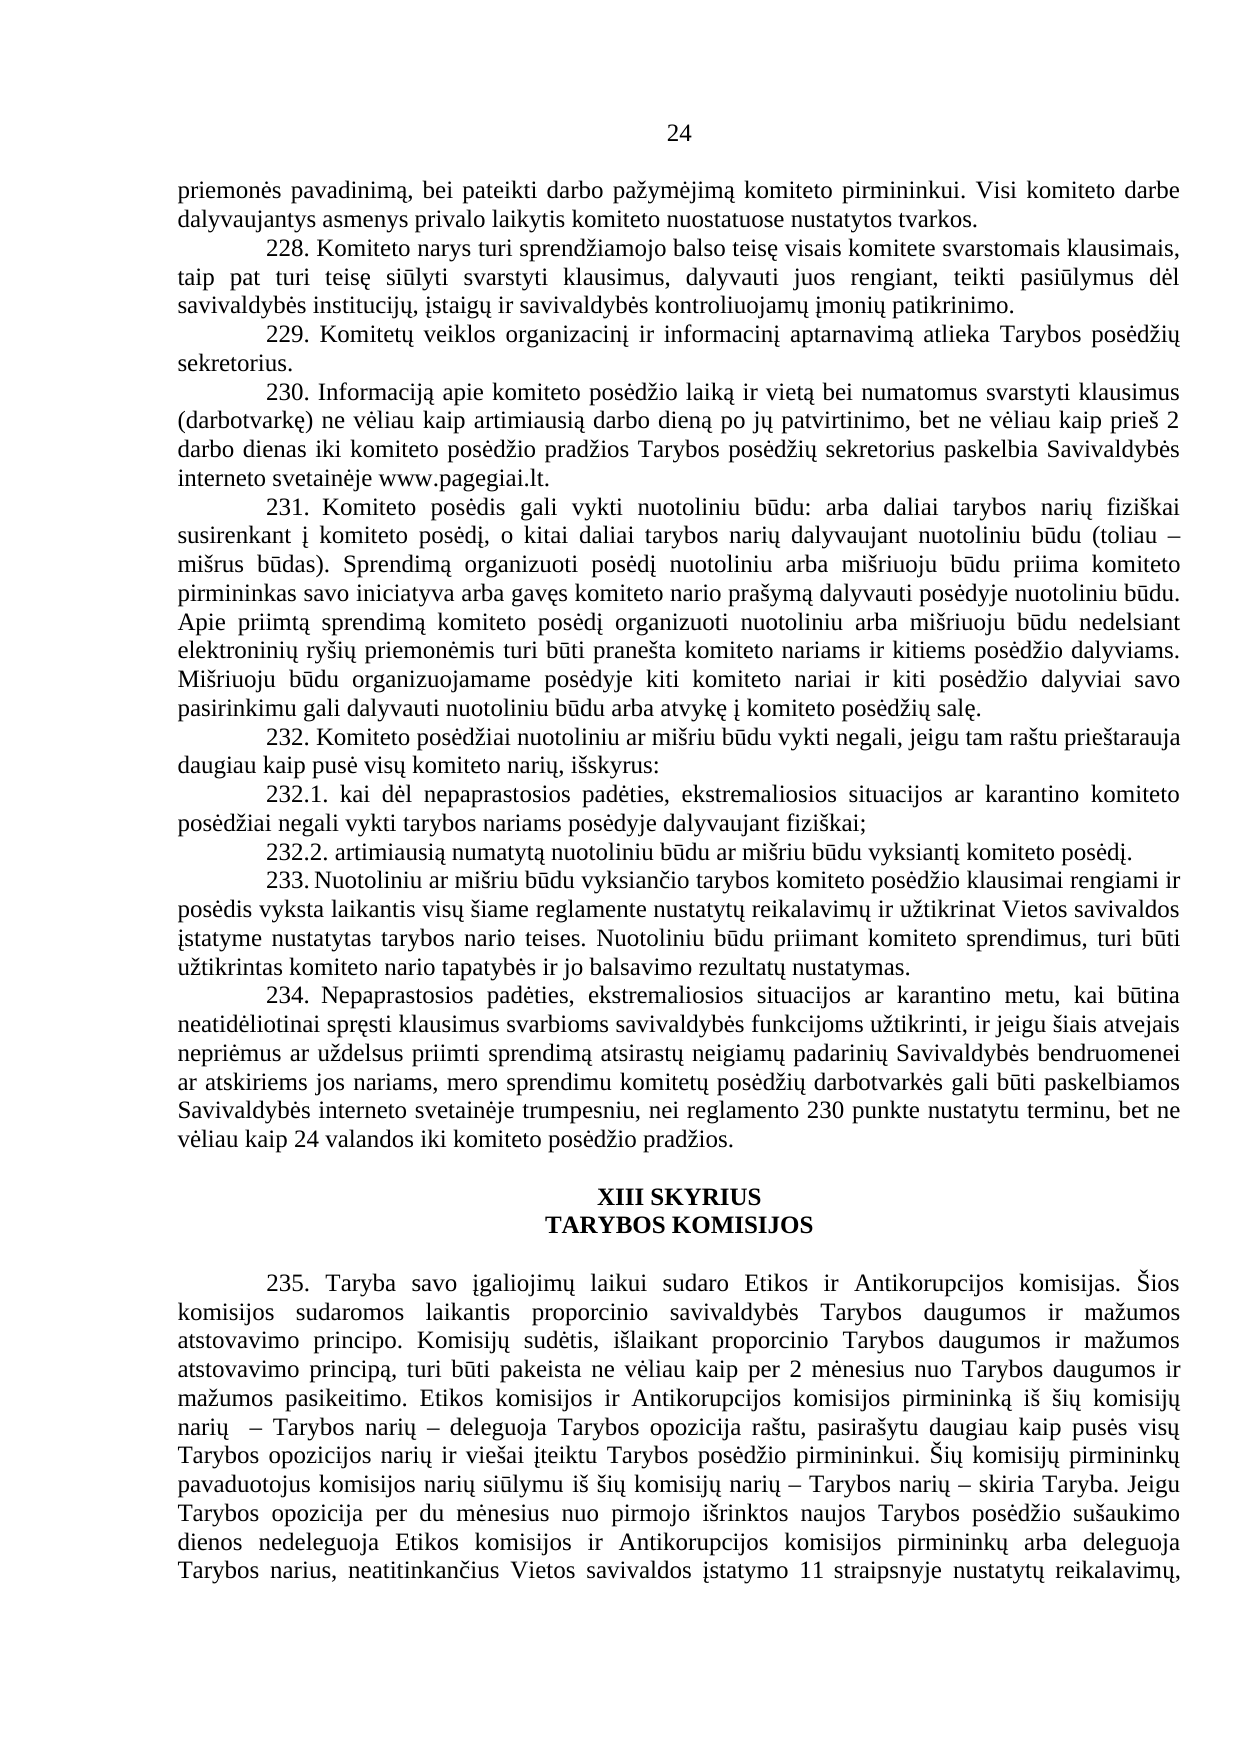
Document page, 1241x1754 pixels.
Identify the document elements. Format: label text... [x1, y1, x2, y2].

text 230. Informaciją apie komiteto posėdžio laiką ir vietą bei numatomus svarstyti klausimus (darbotvarkę) ne vėliau kaip artimiausią darbo dieną po jų patvirtinimo, bet ne vėliau kaip prieš 2 darbo dienas iki komiteto posėdžio pradžios Tarybos posėdžių sekretorius paskelbia Savivaldybės interneto svetainėje www.pagegiai.lt. [177, 377, 1181, 492]
text XIII SKYRIUS [177, 1182, 1181, 1211]
text 232.1. kai dėl nepaprastosios padėties, ekstremaliosios situacijos ar karantino komiteto posėdžiai negali vykti tarybos nariams posėdyje dalyvaujant fiziškai; [177, 779, 1181, 837]
text 235. Taryba savo įgaliojimų laikui sudaro Etikos ir Antikorupcijos komisijas. Šios komisijos sudaromos laikantis proporcinio savivaldybės Tarybos daugumos ir mažumos atstovavimo principo. Komisijų sudėtis, išlaikant proporcinio Tarybos daugumos ir mažumos atstovavimo principą, turi būti pakeista ne vėliau kaip per 2 mėnesius nuo Tarybos daugumos ir mažumos pasikeitimo. Etikos komisijos ir Antikorupcijos komisijos pirmininką iš šių komisijų narių – Tarybos narių – deleguoja Tarybos opozicija raštu, pasirašytu daugiau kaip pusės visų Tarybos opozicijos narių ir viešai įteiktu Tarybos posėdžio pirmininkui. Šių komisijų pirmininkų pavaduotojus komisijos narių siūlymu iš šių komisijų narių – Tarybos narių – skiria Taryba. Jeigu Tarybos opozicija per du mėnesius nuo pirmojo išrinktos naujos Tarybos posėdžio sušaukimo dienos nedeleguoja Etikos komisijos ir Antikorupcijos komisijos pirmininkų arba deleguoja Tarybos narius, neatitinkančius Vietos savivaldos įstatymo 11 straipsnyje nustatytų reikalavimų, [177, 1268, 1181, 1584]
text 228. Komiteto narys turi sprendžiamojo balso teisę visais komitete svarstomais klausimais, taip pat turi teisę siūlyti svarstyti klausimus, dalyvauti juos rengiant, teikti pasiūlymus dėl savivaldybės institucijų, įstaigų ir savivaldybės kontroliuojamų įmonių patikrinimo. [177, 233, 1181, 319]
text 232. Komiteto posėdžiai nuotoliniu ar mišriu būdu vykti negali, jeigu tam raštu prieštarauja daugiau kaip pusė visų komiteto narių, išskyrus: [177, 722, 1181, 779]
text TARYBOS KOMISIJOS [177, 1211, 1181, 1239]
text 231. Komiteto posėdis gali vykti nuotoliniu būdu: arba daliai tarybos narių fiziškai susirenkant į komiteto posėdį, o kitai daliai tarybos narių dalyvaujant nuotoliniu būdu (toliau – mišrus būdas). Sprendimą organizuoti posėdį nuotoliniu arba mišriuoju būdu priima komiteto pirmininkas savo iniciatyva arba gavęs komiteto nario prašymą dalyvauti posėdyje nuotoliniu būdu. Apie priimtą sprendimą komiteto posėdį organizuoti nuotoliniu arba mišriuoju būdu nedelsiant elektroninių ryšių priemonėmis turi būti pranešta komiteto nariams ir kitiems posėdžio dalyviams. Mišriuoju būdu organizuojamame posėdyje kiti komiteto nariai ir kiti posėdžio dalyviai savo pasirinkimu gali dalyvauti nuotoliniu būdu arba atvykę į komiteto posėdžių salę. [177, 492, 1181, 722]
text 233. Nuotoliniu ar mišriu būdu vyksiančio tarybos komiteto posėdžio klausimai rengiami ir posėdis vyksta laikantis visų šiame reglamente nustatytų reikalavimų ir užtikrinat Vietos savivaldos įstatyme nustatytas tarybos nario teises. Nuotoliniu būdu priimant komiteto sprendimus, turi būti užtikrintas komiteto nario tapatybės ir jo balsavimo rezultatų nustatymas. [177, 866, 1181, 981]
text 232.2. artimiausią numatytą nuotoliniu būdu ar mišriu būdu vyksiantį komiteto posėdį. [177, 837, 1181, 866]
text 229. Komitetų veiklos organizacinį ir informacinį aptarnavimą atlieka Tarybos posėdžių sekretorius. [177, 319, 1181, 377]
text priemonės pavadinimą, bei pateikti darbo pažymėjimą komiteto pirmininkui. Visi komiteto darbe dalyvaujantys asmenys privalo laikytis komiteto nuostatuose nustatytos tvarkos. [177, 176, 1181, 233]
text 234. Nepaprastosios padėties, ekstremaliosios situacijos ar karantino metu, kai būtina neatidėliotinai spręsti klausimus svarbioms savivaldybės funkcijoms užtikrinti, ir jeigu šiais atvejais nepriėmus ar uždelsus priimti sprendimą atsirastų neigiamų padarinių Savivaldybės bendruomenei ar atskiriems jos nariams, mero sprendimu komitetų posėdžių darbotvarkės gali būti paskelbiamos Savivaldybės interneto svetainėje trumpesniu, nei reglamento 230 punkte nustatytu terminu, bet ne vėliau kaip 24 valandos iki komiteto posėdžio pradžios. [177, 981, 1181, 1153]
